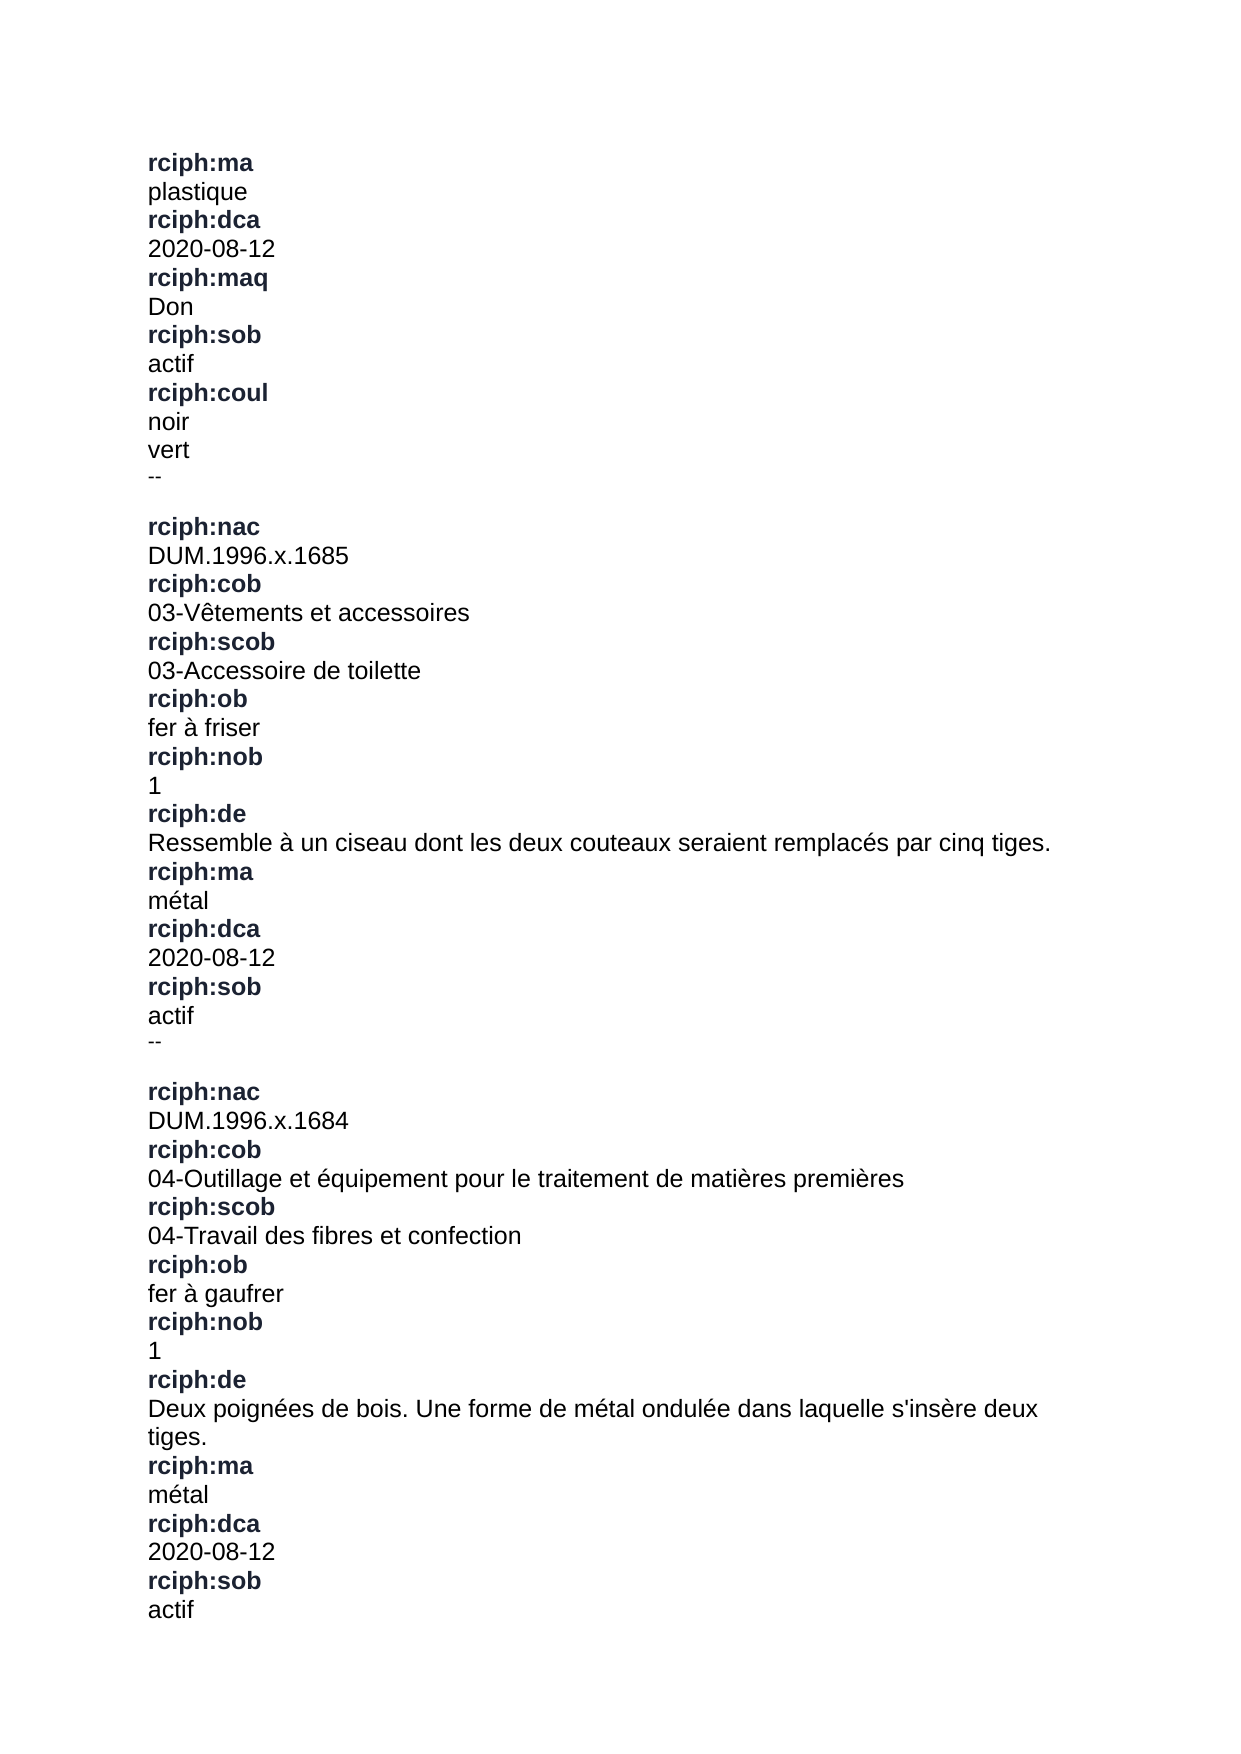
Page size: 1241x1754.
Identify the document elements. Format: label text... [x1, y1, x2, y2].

text rciph:ma [148, 857, 1092, 886]
text DUM.1996.x.1684 [148, 1106, 1092, 1135]
text Deux poignées de bois. Une forme de métal ondulée dans laquelle s'insère deux tiges. [148, 1393, 1092, 1451]
text rciph:ma [148, 148, 1092, 176]
text rciph:ob [148, 684, 1092, 713]
text rciph:cob [148, 569, 1092, 598]
text rciph:dca [148, 205, 1092, 234]
text rciph:de [148, 1365, 1092, 1393]
text rciph:nac [148, 512, 1092, 541]
text actif [148, 1595, 1092, 1623]
text rciph:nob [148, 742, 1092, 771]
text 1 [148, 1336, 1092, 1365]
text Don [148, 291, 1092, 320]
text 04-Outillage et équipement pour le traitement de matières premières [148, 1163, 1092, 1192]
text noir [148, 406, 1092, 435]
text rciph:maq [148, 263, 1092, 291]
text DUM.1996.x.1685 [148, 541, 1092, 569]
text rciph:coul [148, 378, 1092, 406]
text 03-Vêtements et accessoires [148, 598, 1092, 627]
text rciph:scob [148, 627, 1092, 656]
text 04-Travail des fibres et confection [148, 1221, 1092, 1250]
text rciph:ob [148, 1250, 1092, 1278]
text Ressemble à un ciseau dont les deux couteaux seraient remplacés par cinq tiges. [148, 828, 1092, 857]
text actif [148, 1001, 1092, 1029]
text rciph:cob [148, 1135, 1092, 1163]
text rciph:dca [148, 1508, 1092, 1537]
text rciph:sob [148, 1566, 1092, 1595]
text 2020-08-12 [148, 943, 1092, 972]
text fer à friser [148, 713, 1092, 742]
text plastique [148, 176, 1092, 205]
text actif [148, 349, 1092, 378]
text rciph:sob [148, 320, 1092, 349]
text rciph:de [148, 799, 1092, 828]
text -- [148, 1029, 1092, 1053]
text 2020-08-12 [148, 234, 1092, 263]
text rciph:scob [148, 1192, 1092, 1221]
text métal [148, 1480, 1092, 1508]
text fer à gaufrer [148, 1278, 1092, 1307]
text rciph:nob [148, 1307, 1092, 1336]
text rciph:ma [148, 1451, 1092, 1480]
text -- [148, 464, 1092, 488]
text rciph:sob [148, 972, 1092, 1001]
text 2020-08-12 [148, 1537, 1092, 1566]
text métal [148, 886, 1092, 914]
text 1 [148, 771, 1092, 799]
text rciph:dca [148, 914, 1092, 943]
text vert [148, 435, 1092, 464]
text 03-Accessoire de toilette [148, 656, 1092, 684]
text rciph:nac [148, 1077, 1092, 1106]
